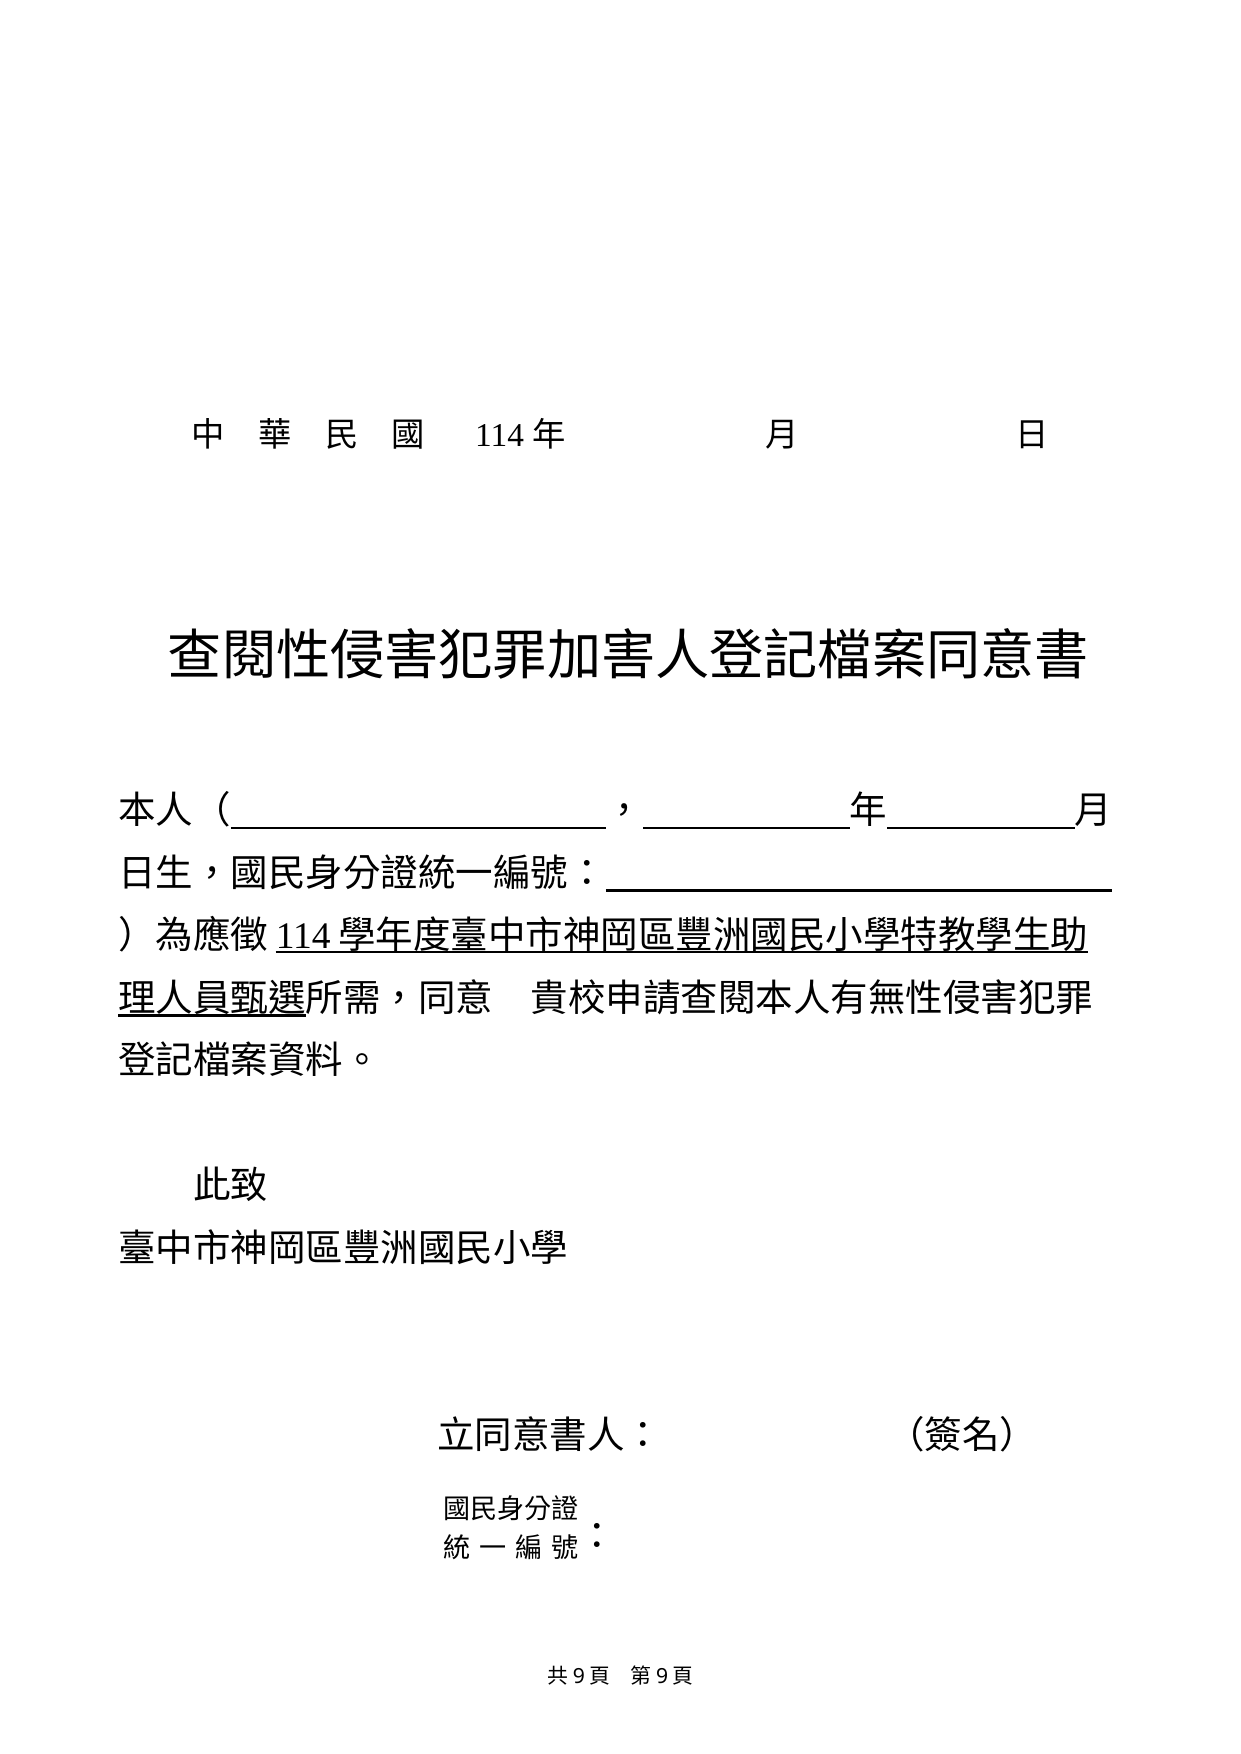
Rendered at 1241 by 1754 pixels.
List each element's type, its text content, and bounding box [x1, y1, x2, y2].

text 查閱性侵害犯罪加害人登記檔案同意書 [118, 578, 1138, 703]
text 臺中市神岡區豐洲國民小學 [118, 1203, 1122, 1266]
text 本人（ ， 年 月 日生，國民身分證統一編號： ）為應徵114學年度臺中市神岡區豐洲國民小學特教學生助理人員甄選所需，同意 貴校申請查閱本人有無性侵害犯罪登記檔案資料。 [118, 766, 1122, 1078]
text 立同意書人： （簽名） [118, 1391, 1122, 1453]
text 此致 [118, 1141, 1122, 1203]
text 國民身分證統一編號： [118, 1453, 1122, 1578]
text 中 華 民 國 114 年 月 日 [118, 391, 1122, 453]
